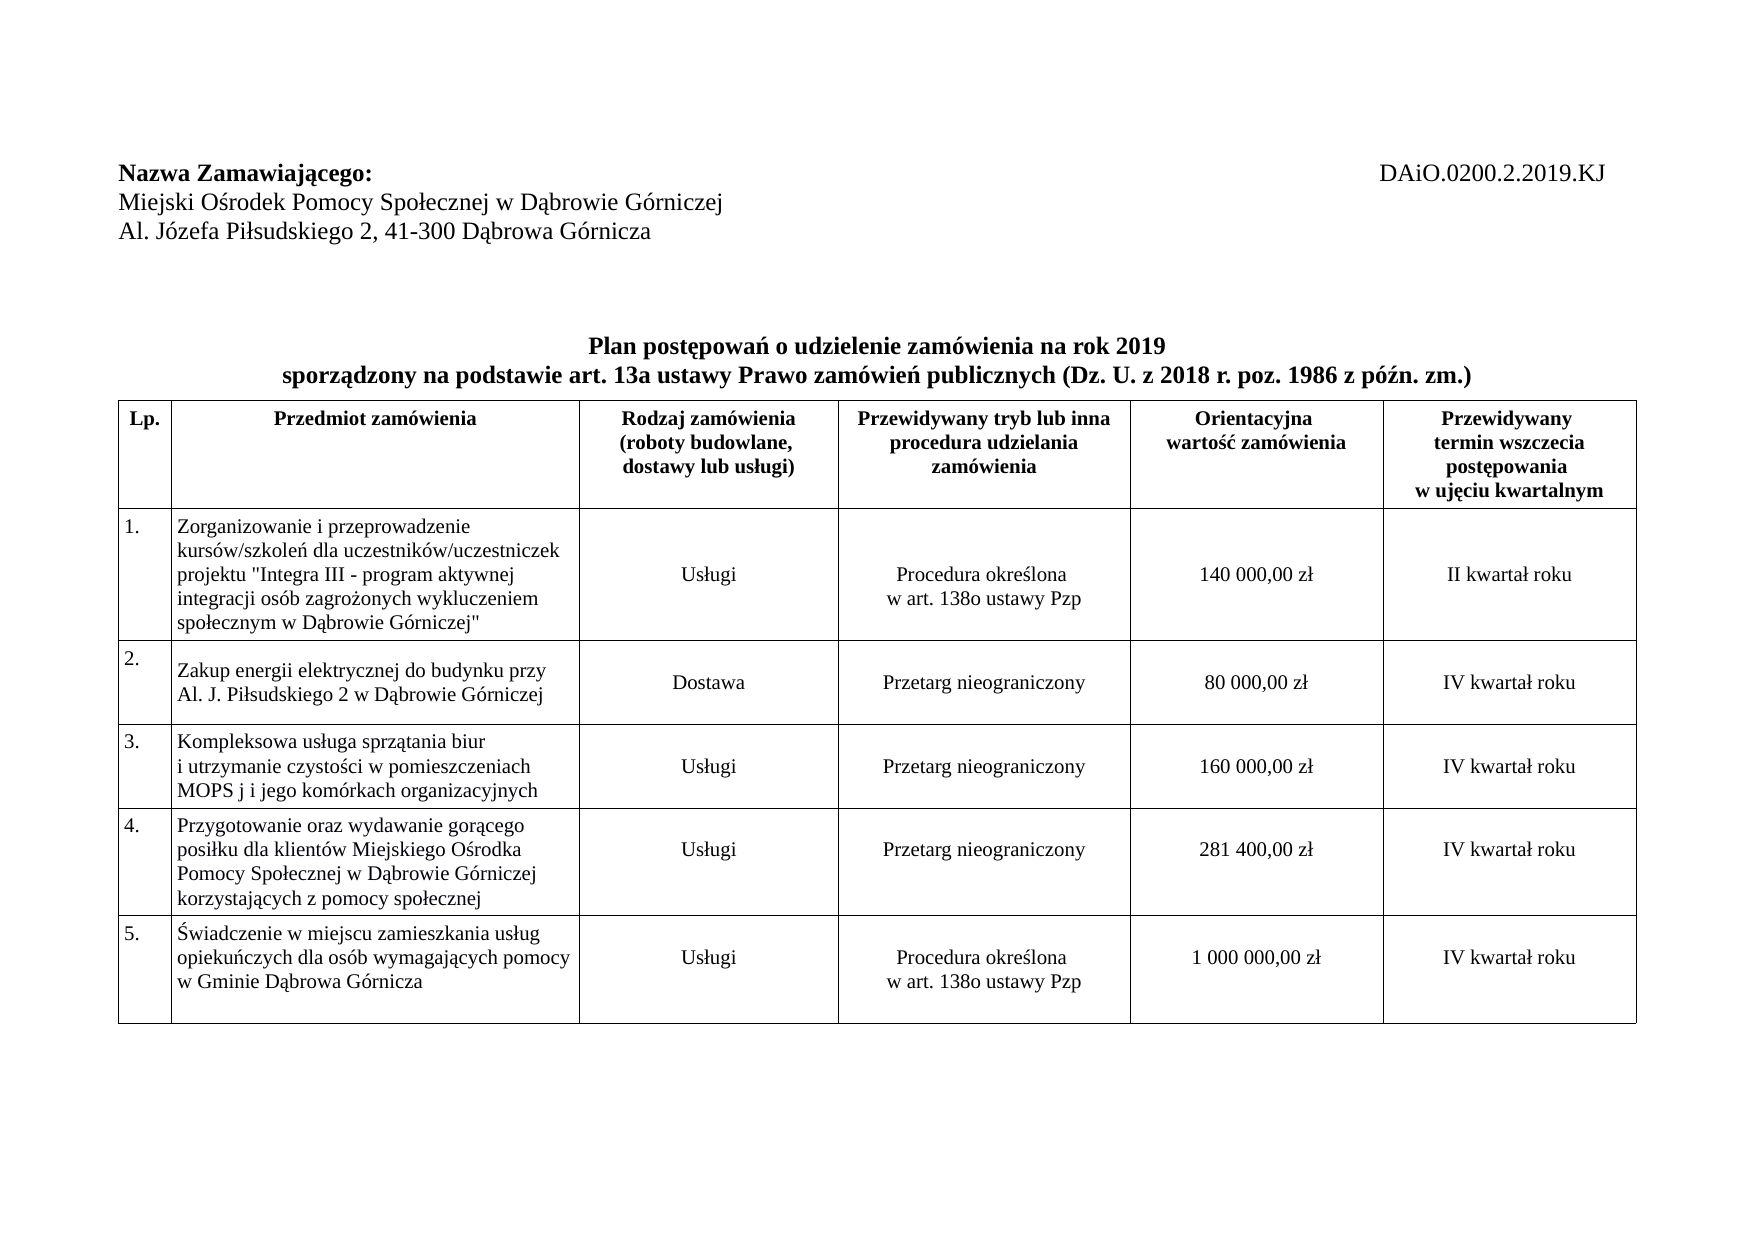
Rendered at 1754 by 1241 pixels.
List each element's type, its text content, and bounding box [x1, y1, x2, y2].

table_header Przewidywany termin wszczecia postępowania w ujęciu kwartalnym [1384, 401, 1636, 508]
table_cell Procedura określona w art. 138o ustawy Pzp [839, 916, 1130, 1023]
table_cell Dostawa [580, 641, 838, 724]
table_cell IV kwartał roku [1384, 641, 1636, 724]
table_cell 2. [119, 641, 171, 724]
table_header Lp. [119, 401, 171, 508]
table_cell Usługi [580, 509, 838, 640]
table_cell 281 400,00 zł [1131, 809, 1383, 915]
table_cell IV kwartał roku [1384, 725, 1636, 807]
table_header Orientacyjna wartość zamówienia [1131, 401, 1383, 508]
table_cell Przetarg nieograniczony [839, 725, 1130, 807]
table_cell Zorganizowanie i przeprowadzenie kursów/szkoleń dla uczestników/uczestniczek projektu "Integra III - program aktywnej integracji osób zagrożonych wykluczeniem społecznym w Dąbrowie Górniczej" [172, 509, 579, 640]
table_cell IV kwartał roku [1384, 916, 1636, 1023]
table_cell Kompleksowa usługa sprzątania biur i utrzymanie czystości w pomieszczeniach MOPS j i jego komórkach organizacyjnych [172, 725, 579, 807]
table_cell 1 000 000,00 zł [1131, 916, 1383, 1023]
text Miejski Ośrodek Pomocy Społecznej w Dąbrowie Górniczej [118, 187, 1636, 216]
table_cell 1. [119, 509, 171, 640]
table_cell Procedura określona w art. 138o ustawy Pzp [839, 509, 1130, 640]
table_cell 4. [119, 809, 171, 915]
table_cell IV kwartał roku [1384, 809, 1636, 915]
text Plan postępowań o udzielenie zamówienia na rok 2019 [118, 331, 1636, 360]
table_cell 140 000,00 zł [1131, 509, 1383, 640]
text Nazwa Zamawiającego: DAiO.0200.2.2019.KJ [118, 158, 1636, 187]
text sporządzony na podstawie art. 13a ustawy Prawo zamówień publicznych (Dz. U. z 2018 r. poz. 1986 z późn. zm.) [118, 360, 1636, 388]
table_cell Usługi [580, 725, 838, 807]
table_cell Przetarg nieograniczony [839, 809, 1130, 915]
table_cell 5. [119, 916, 171, 1023]
table_cell Przygotowanie oraz wydawanie gorącego posiłku dla klientów Miejskiego Ośrodka Pomocy Społecznej w Dąbrowie Górniczej korzystających z pomocy społecznej [172, 809, 579, 915]
table_cell 160 000,00 zł [1131, 725, 1383, 807]
table_cell Przetarg nieograniczony [839, 641, 1130, 724]
table_cell 80 000,00 zł [1131, 641, 1383, 724]
table_cell 3. [119, 725, 171, 807]
text Al. Józefa Piłsudskiego 2, 41-300 Dąbrowa Górnicza [118, 216, 1636, 245]
table_header Przedmiot zamówienia [172, 401, 579, 508]
table_header Przewidywany tryb lub inna procedura udzielania zamówienia [839, 401, 1130, 508]
table_cell II kwartał roku [1384, 509, 1636, 640]
table_cell Usługi [580, 809, 838, 915]
table_cell Zakup energii elektrycznej do budynku przy Al. J. Piłsudskiego 2 w Dąbrowie Górniczej [172, 641, 579, 724]
table_header Rodzaj zamówienia (roboty budowlane, dostawy lub usługi) [580, 401, 838, 508]
table_cell Usługi [580, 916, 838, 1023]
table_cell Świadczenie w miejscu zamieszkania usług opiekuńczych dla osób wymagających pomocy w Gminie Dąbrowa Górnicza [172, 916, 579, 1023]
